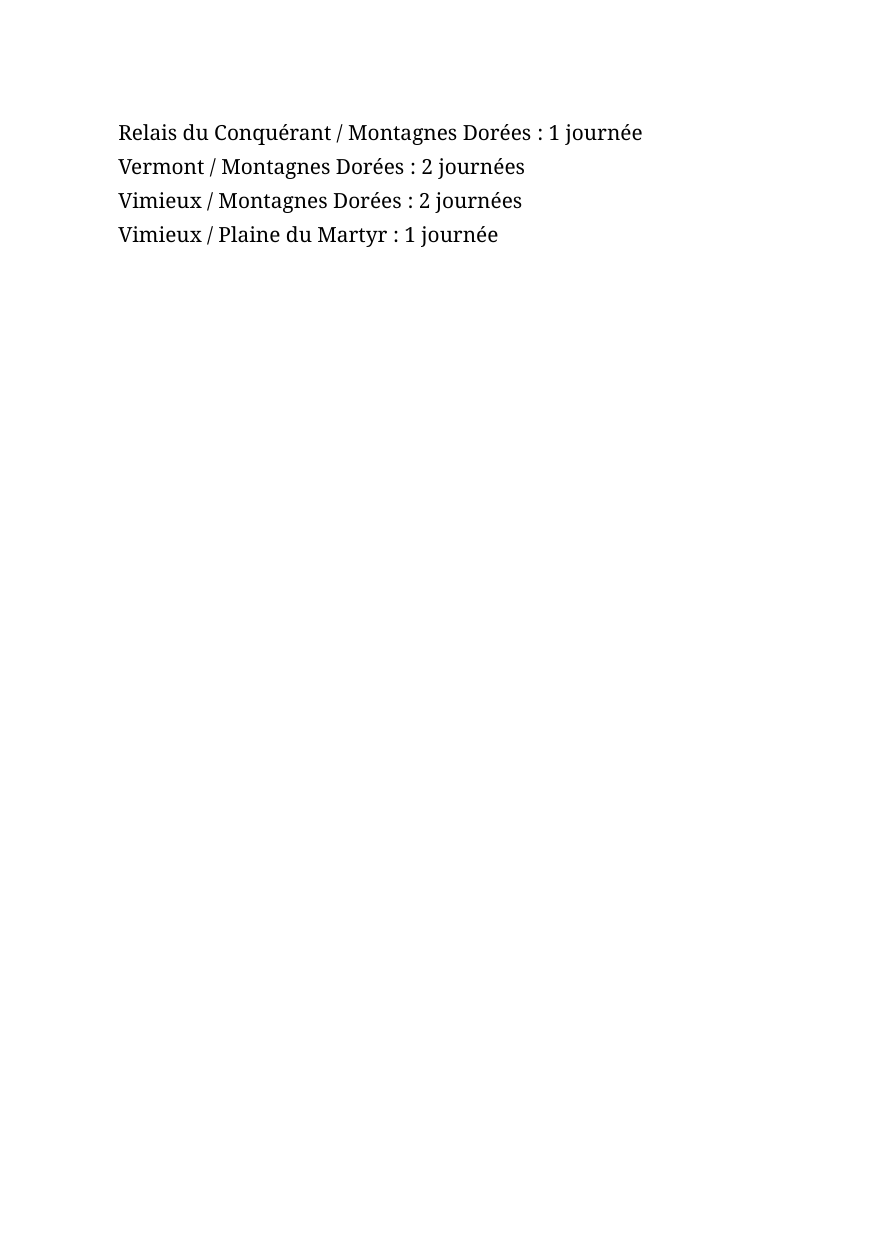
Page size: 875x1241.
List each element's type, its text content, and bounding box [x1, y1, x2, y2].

text Vermont / Montagnes Dorées : 2 journées [118, 152, 756, 181]
text Relais du Conquérant / Montagnes Dorées : 1 journée [118, 118, 756, 147]
text Vimieux / Montagnes Dorées : 2 journées [118, 186, 756, 215]
text Vimieux / Plaine du Martyr : 1 journée [118, 220, 756, 249]
